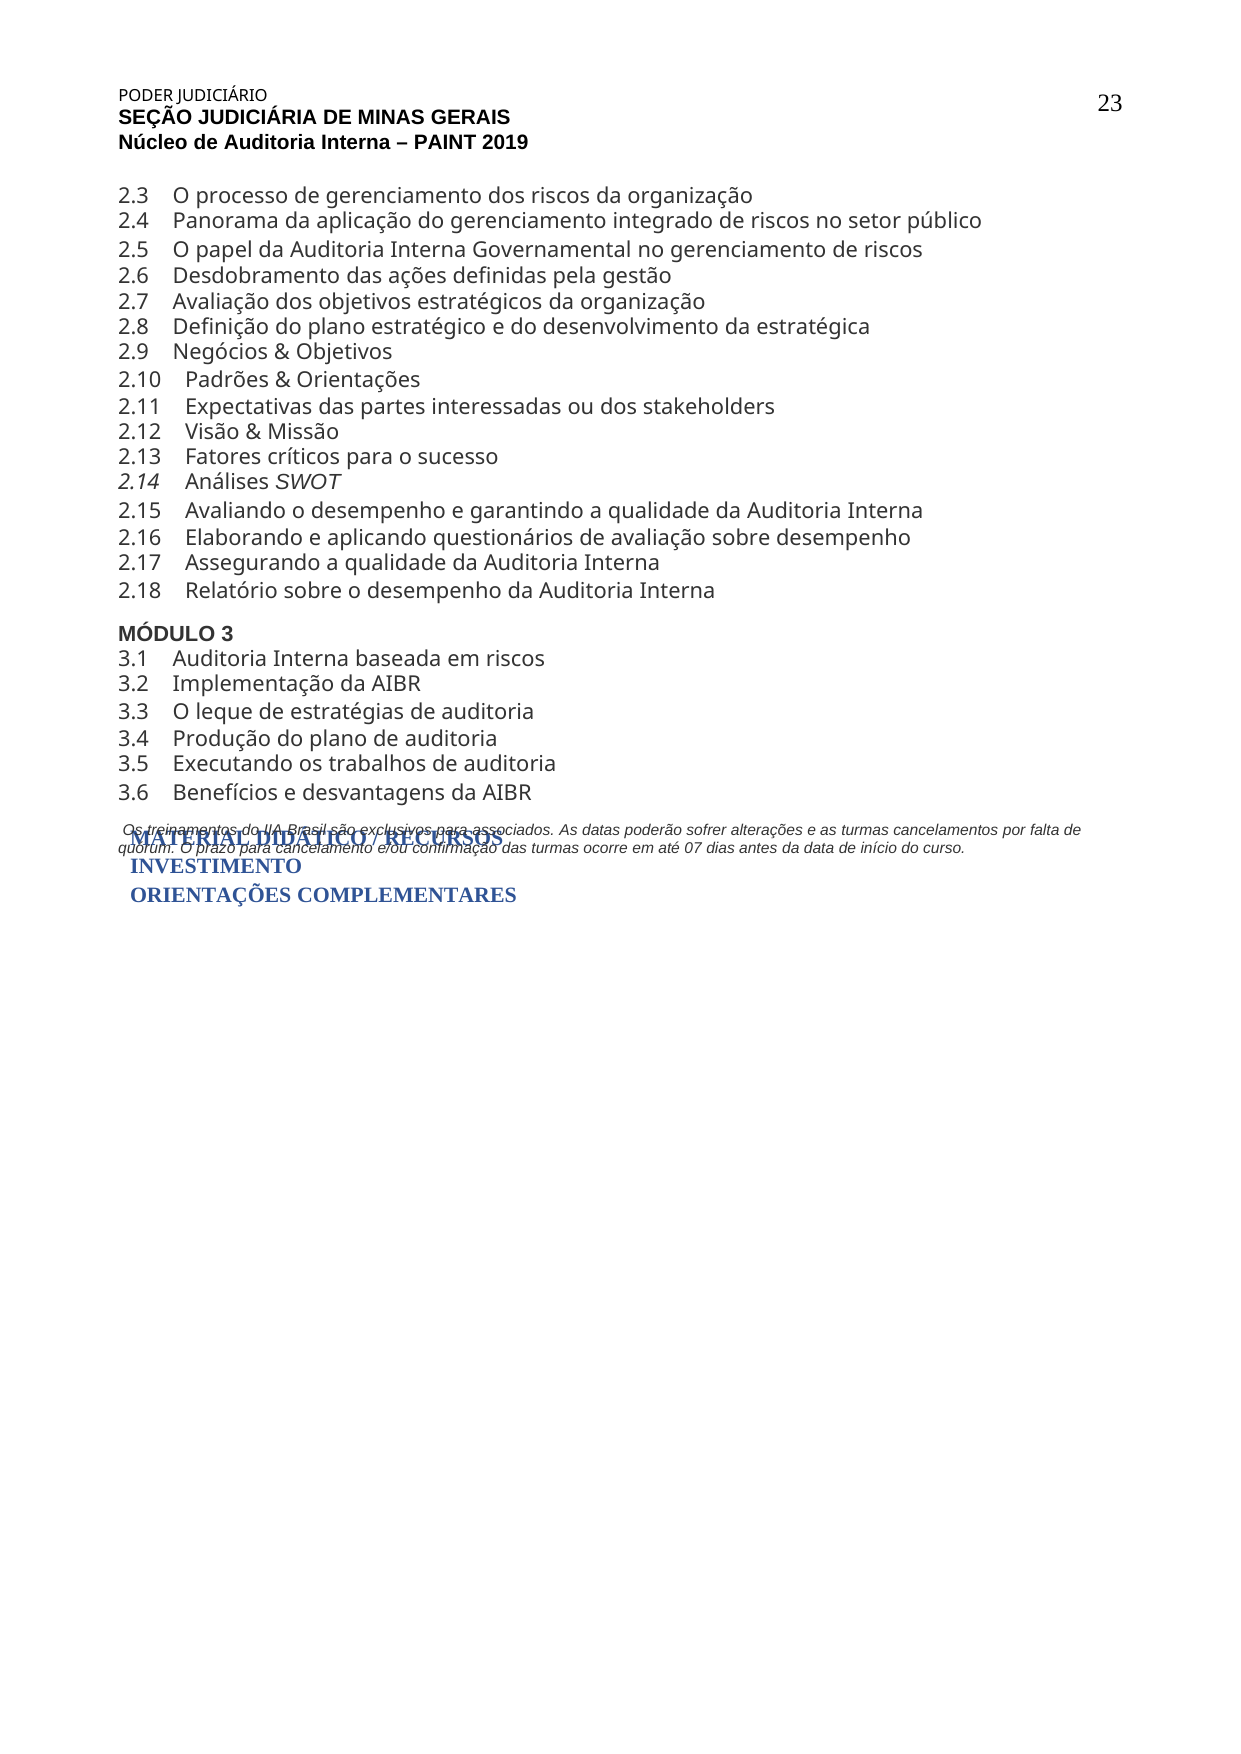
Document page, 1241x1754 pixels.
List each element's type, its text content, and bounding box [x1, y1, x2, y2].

list Avaliação dos objetivos estratégicos da organização [118, 289, 1136, 314]
list O leque de estratégias de auditoria [118, 696, 1136, 726]
list Auditoria Interna baseada em riscos [118, 646, 1136, 671]
list Produção do plano de auditoria [118, 726, 1136, 751]
list O papel da Auditoria Interna Governamental no gerenciamento de riscos [118, 234, 1136, 264]
list Benefícios e desvantagens da AIBR [118, 776, 1136, 806]
list Executando os trabalhos de auditoria [118, 751, 1136, 776]
list Análises SWOT [118, 470, 1136, 495]
text MATERIAL DIDÁTICO / RECURSOS INVESTIMENTO [130, 856, 506, 878]
list Definição do plano estratégico e do desenvolvimento da estratégica [118, 314, 1136, 339]
list Panorama da aplicação do gerenciamento integrado de riscos no setor público [118, 209, 1136, 234]
list Padrões & Orientações [118, 364, 1136, 394]
text MÓDULO 3 [118, 621, 1136, 646]
list Avaliando o desempenho e garantindo a qualidade da Auditoria Interna [118, 495, 1136, 525]
text Os treinamentos do IIA Brasil são exclusivos para associados. As datas poderão sofrer alterações e as turmas cancelamentos por falta de [122, 822, 1136, 838]
list Relatório sobre o desempenho da Auditoria Interna [118, 575, 1136, 605]
list Desdobramento das ações definidas pela gestão [118, 264, 1136, 289]
list Elaborando e aplicando questionários de avaliação sobre desempenho [118, 525, 1136, 550]
list Negócios & Objetivos [118, 339, 1136, 364]
text ORIENTAÇÕES COMPLEMENTARES [130, 882, 1125, 907]
list O processo de gerenciamento dos riscos da organização [118, 184, 1136, 209]
list Fatores críticos para o sucesso [118, 445, 1136, 470]
list Expectativas das partes interessadas ou dos stakeholders [118, 394, 1136, 419]
list Visão & Missão [118, 419, 1136, 444]
list Assegurando a qualidade da Auditoria Interna [118, 550, 1136, 575]
list Implementação da AIBR [118, 671, 1136, 696]
text quórum. O prazo para cancelamento e/ou confirmação das turmas ocorre em até 07 dias antes da data de início do curso. [118, 838, 1136, 856]
